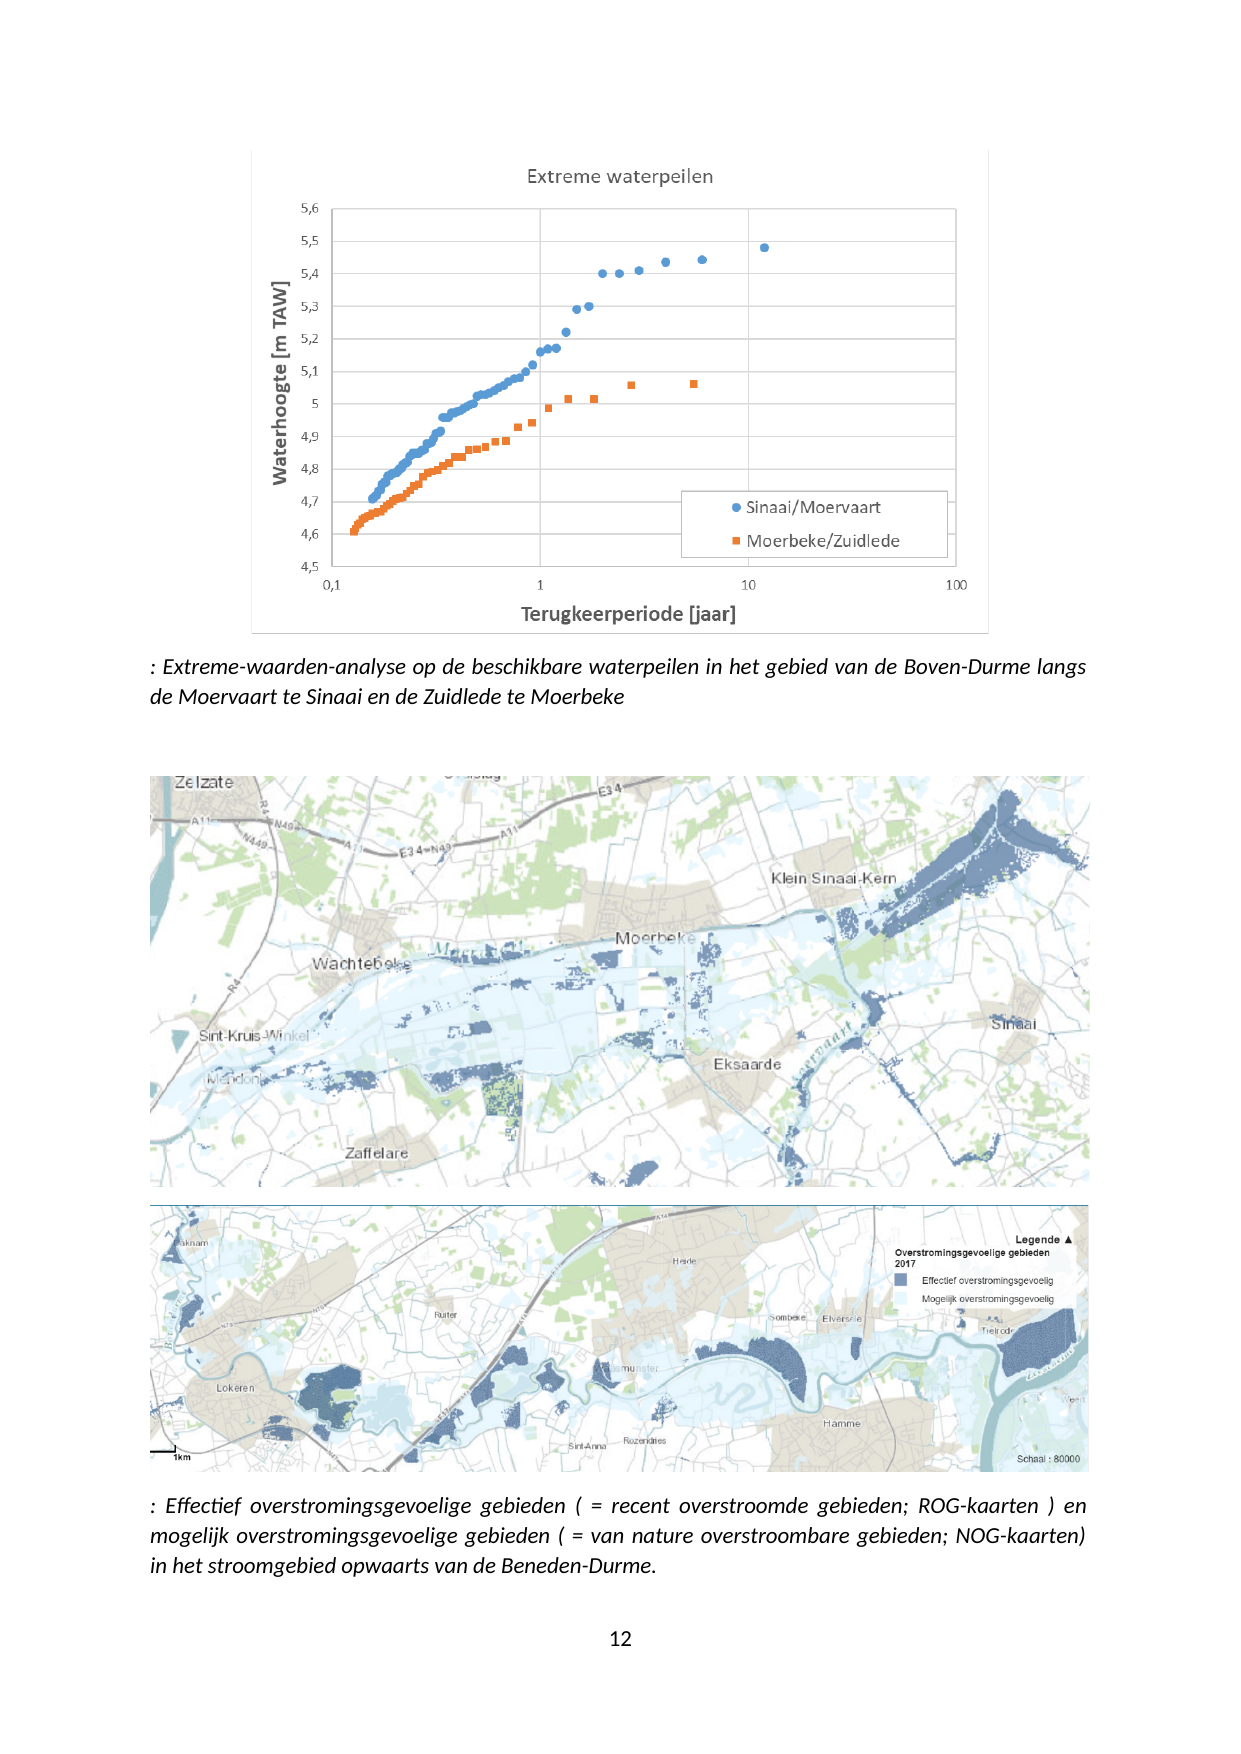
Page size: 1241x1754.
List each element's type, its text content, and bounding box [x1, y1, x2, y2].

text : Extreme-waarden-analyse op de beschikbare waterpeilen in het gebied van de Boven-Durme langs de Moervaart te Sinaai en de Zuidlede te Moerbeke [150, 652, 1090, 710]
text : Effectief overstromingsgevoelige gebieden ( = recent overstroomde gebieden; ROG-kaarten ) en mogelijk overstromingsgevoelige gebieden ( = van nature overstroombare gebieden; NOG-kaarten) in het stroomgebied opwaarts van de Beneden-Durme. [150, 1491, 1090, 1579]
picture [251, 150, 989, 634]
picture [150, 1205, 1091, 1472]
picture [150, 776, 1090, 1187]
